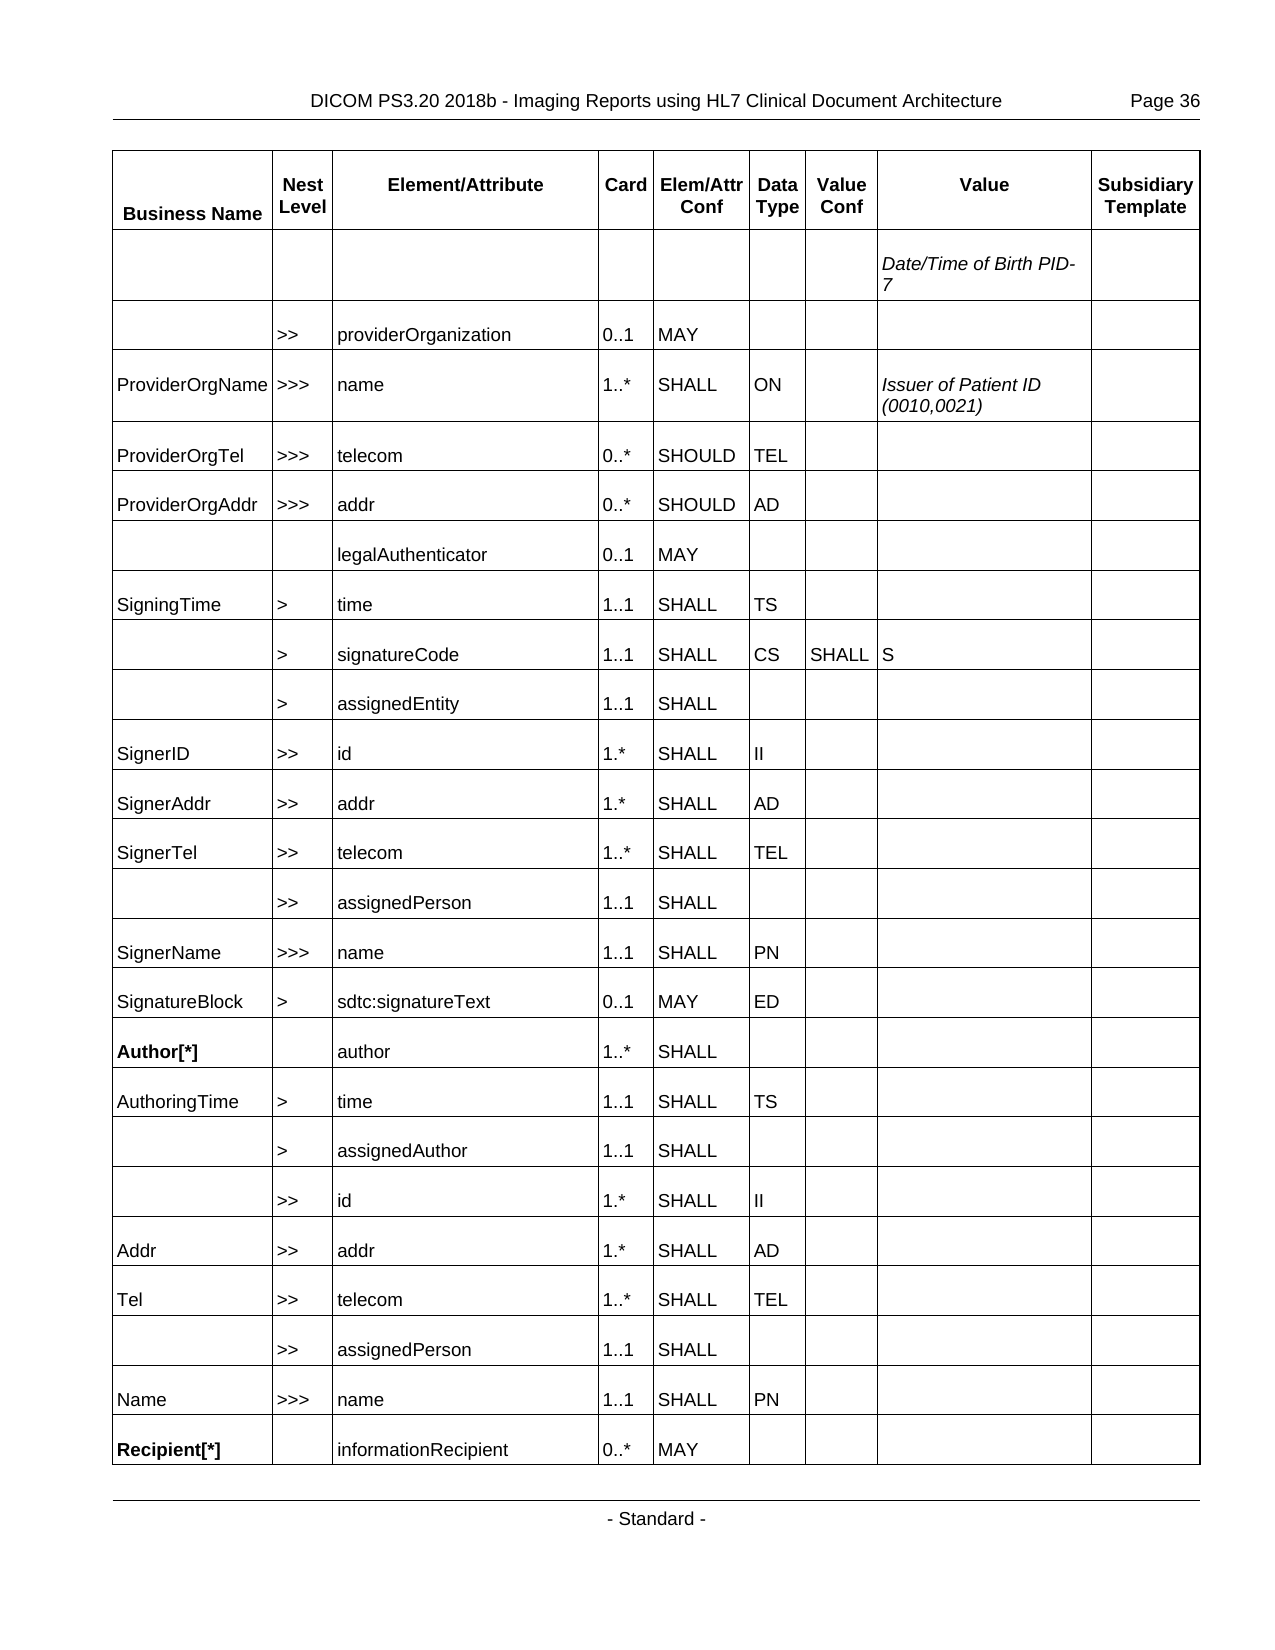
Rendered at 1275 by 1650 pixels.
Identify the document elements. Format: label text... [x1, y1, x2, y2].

table_header Value [878, 151, 1091, 228]
table_cell [878, 819, 1091, 868]
table_cell TS [750, 1068, 805, 1116]
table_cell [878, 1366, 1091, 1414]
table_cell Author[*] [113, 1018, 272, 1067]
table_cell >> [273, 1316, 332, 1365]
table_cell 1..1 [599, 620, 653, 669]
table_cell [806, 1266, 877, 1315]
table_cell >> [273, 1266, 332, 1315]
table_cell Signer​ID [113, 720, 272, 768]
table_cell Provider​Org​Name [113, 350, 272, 421]
table_cell [806, 571, 877, 619]
table_cell [1092, 301, 1199, 349]
table_cell Name [113, 1366, 272, 1414]
table_cell [806, 1018, 877, 1067]
table_cell > [273, 1117, 332, 1166]
table_cell [1092, 1266, 1199, 1315]
table_cell AD [750, 471, 805, 520]
table_cell [750, 1117, 805, 1166]
table_cell assigned​Author [333, 1117, 598, 1166]
table_cell legal​Authenticator [333, 521, 598, 570]
table_cell 1.* [599, 1217, 653, 1265]
table_cell SHALL [654, 1068, 749, 1116]
table_cell SHALL [654, 770, 749, 818]
table_cell [1092, 620, 1199, 669]
table_cell >>> [273, 919, 332, 967]
table_cell MAY [654, 1415, 749, 1464]
table_cell TEL [750, 422, 805, 470]
table_cell [750, 1415, 805, 1464]
table_cell [113, 1316, 272, 1365]
table_cell [750, 869, 805, 917]
table_cell [878, 1415, 1091, 1464]
table_cell SHALL [654, 819, 749, 868]
table_cell [1092, 919, 1199, 967]
table_cell name [333, 919, 598, 967]
table_cell SHALL [654, 720, 749, 768]
table_cell [273, 230, 332, 300]
table_cell [1092, 770, 1199, 818]
table_cell Signer​Name [113, 919, 272, 967]
table_cell SHALL [654, 1366, 749, 1414]
table_cell [1092, 230, 1199, 300]
table_cell [333, 230, 598, 300]
table_cell [1092, 350, 1199, 421]
table_cell [1092, 1415, 1199, 1464]
table_cell SHALL [654, 571, 749, 619]
table_cell >>> [273, 350, 332, 421]
table_cell [806, 819, 877, 868]
table_cell 1..1 [599, 1366, 653, 1414]
table_cell [599, 230, 653, 300]
table_cell SHALL [806, 620, 877, 669]
table_cell >> [273, 869, 332, 917]
table_cell 1..1 [599, 1068, 653, 1116]
table_cell [878, 1018, 1091, 1067]
table_cell [1092, 422, 1199, 470]
table_cell Tel [113, 1266, 272, 1315]
table_cell [1092, 1018, 1199, 1067]
table_cell 1..1 [599, 1316, 653, 1365]
table_cell [878, 720, 1091, 768]
table_cell [273, 521, 332, 570]
table_cell [878, 521, 1091, 570]
table_cell id [333, 720, 598, 768]
table_cell [878, 919, 1091, 967]
table_cell [1092, 471, 1199, 520]
table_cell [806, 1316, 877, 1365]
table_cell provider​Organization [333, 301, 598, 349]
table_cell time [333, 1068, 598, 1116]
table_cell 0..* [599, 471, 653, 520]
table_cell [806, 720, 877, 768]
table_cell MAY [654, 521, 749, 570]
table_cell 1.* [599, 770, 653, 818]
table_cell [113, 1167, 272, 1216]
table_cell [1092, 1117, 1199, 1166]
table_cell [878, 422, 1091, 470]
table_cell Signer​Tel [113, 819, 272, 868]
table_cell 1..* [599, 350, 653, 421]
table_cell >> [273, 1167, 332, 1216]
table_cell 0..1 [599, 968, 653, 1017]
table_cell [113, 670, 272, 719]
table_cell [1092, 720, 1199, 768]
table_cell [806, 230, 877, 300]
table_cell SHALL [654, 670, 749, 719]
table_cell [806, 471, 877, 520]
table_cell 0..* [599, 422, 653, 470]
table_cell S [878, 620, 1091, 669]
table_cell PN [750, 1366, 805, 1414]
table_cell > [273, 1068, 332, 1116]
table_cell >> [273, 819, 332, 868]
table_header Data Type [750, 151, 805, 228]
table_cell SHALL [654, 1117, 749, 1166]
table_cell Signature​Block [113, 968, 272, 1017]
table_cell [1092, 819, 1199, 868]
table_cell [806, 1217, 877, 1265]
table_cell [806, 968, 877, 1017]
table_cell assigned​Person [333, 869, 598, 917]
table_cell PN [750, 919, 805, 967]
table_cell author [333, 1018, 598, 1067]
table_cell [878, 1266, 1091, 1315]
table_cell >> [273, 301, 332, 349]
table_cell Issuer of Patient ID (0010,0021) [878, 350, 1091, 421]
table_cell addr [333, 1217, 598, 1265]
table_cell Signer​Addr [113, 770, 272, 818]
table_cell Recipient[*] [113, 1415, 272, 1464]
table_cell [113, 869, 272, 917]
table_cell signature​Code [333, 620, 598, 669]
table_cell 1..* [599, 1266, 653, 1315]
table_cell SHALL [654, 1167, 749, 1216]
table_header Value Conf [806, 151, 877, 228]
table_cell 1..1 [599, 670, 653, 719]
table_cell [750, 670, 805, 719]
table_cell id [333, 1167, 598, 1216]
table_cell [1092, 1217, 1199, 1265]
table_cell [750, 521, 805, 570]
table_cell Addr [113, 1217, 272, 1265]
table_cell [1092, 1366, 1199, 1414]
table_cell [878, 1167, 1091, 1216]
table_cell 1..1 [599, 919, 653, 967]
table_cell [750, 1018, 805, 1067]
table_cell SHALL [654, 869, 749, 917]
table_cell [273, 1415, 332, 1464]
table_cell SHALL [654, 620, 749, 669]
table_cell Date/Time of Birth PID-7 [878, 230, 1091, 300]
table_cell information​Recipient [333, 1415, 598, 1464]
table_cell SHALL [654, 350, 749, 421]
table_cell [878, 1068, 1091, 1116]
table_cell telecom [333, 422, 598, 470]
table_cell [1092, 869, 1199, 917]
table_cell [806, 1366, 877, 1414]
table_cell name [333, 1366, 598, 1414]
table_cell >>> [273, 471, 332, 520]
table_cell Signing​Time [113, 571, 272, 619]
table_cell > [273, 968, 332, 1017]
table_cell [806, 521, 877, 570]
table_cell >>> [273, 422, 332, 470]
table_cell 1..1 [599, 571, 653, 619]
table_cell [878, 1117, 1091, 1166]
table_cell 1.* [599, 1167, 653, 1216]
table_cell AD [750, 770, 805, 818]
table_cell [878, 770, 1091, 818]
table_cell sdtc:signatureText [333, 968, 598, 1017]
table_cell [113, 521, 272, 570]
table_cell Provider​Org​Addr [113, 471, 272, 520]
table_cell 0..1 [599, 301, 653, 349]
table_cell [878, 471, 1091, 520]
table_cell TEL [750, 819, 805, 868]
table_cell >> [273, 1217, 332, 1265]
table_cell [806, 670, 877, 719]
table_cell [806, 869, 877, 917]
table_cell 1..1 [599, 869, 653, 917]
table_cell telecom [333, 819, 598, 868]
table_cell MAY [654, 301, 749, 349]
table_cell [113, 230, 272, 300]
table_cell 1..* [599, 819, 653, 868]
table_cell Provider​Org​Tel [113, 422, 272, 470]
table_cell [878, 301, 1091, 349]
table_cell [878, 968, 1091, 1017]
table_cell [806, 301, 877, 349]
table_cell MAY [654, 968, 749, 1017]
table_cell [113, 1117, 272, 1166]
table_cell [878, 1316, 1091, 1365]
table_cell > [273, 670, 332, 719]
table_cell 1..* [599, 1018, 653, 1067]
table_cell [113, 301, 272, 349]
table_cell [806, 1167, 877, 1216]
table_header Business Name [113, 151, 272, 228]
table_cell [806, 1068, 877, 1116]
table_cell [273, 1018, 332, 1067]
table_cell [750, 1316, 805, 1365]
table_cell [806, 919, 877, 967]
table_cell [806, 350, 877, 421]
table_cell [1092, 1068, 1199, 1116]
table_cell Authoring​Time [113, 1068, 272, 1116]
table_cell 0..1 [599, 521, 653, 570]
table_cell name [333, 350, 598, 421]
table_cell SHALL [654, 1266, 749, 1315]
table_cell [806, 770, 877, 818]
table_cell [1092, 670, 1199, 719]
table_cell time [333, 571, 598, 619]
table_cell ED [750, 968, 805, 1017]
table_cell SHOULD [654, 471, 749, 520]
table_cell II [750, 720, 805, 768]
table_cell 1..1 [599, 1117, 653, 1166]
table_cell SHALL [654, 919, 749, 967]
table_cell 0..* [599, 1415, 653, 1464]
table_cell [113, 620, 272, 669]
table_cell TEL [750, 1266, 805, 1315]
table_cell [654, 230, 749, 300]
table_cell [1092, 571, 1199, 619]
table_cell addr [333, 471, 598, 520]
table_cell telecom [333, 1266, 598, 1315]
table_header Subsidiary Template [1092, 151, 1199, 228]
table_header Elem/Attr Conf [654, 151, 749, 228]
table_cell 1.* [599, 720, 653, 768]
table_cell SHALL [654, 1316, 749, 1365]
table_cell [750, 301, 805, 349]
table_cell addr [333, 770, 598, 818]
table_cell II [750, 1167, 805, 1216]
table_cell [806, 1117, 877, 1166]
table_cell [806, 422, 877, 470]
table_cell [878, 1217, 1091, 1265]
table_cell [1092, 521, 1199, 570]
table_cell [806, 1415, 877, 1464]
table_cell [878, 571, 1091, 619]
table_cell > [273, 620, 332, 669]
table_cell >> [273, 720, 332, 768]
table_cell SHOULD [654, 422, 749, 470]
table_cell >>> [273, 1366, 332, 1414]
table_cell assigned​Entity [333, 670, 598, 719]
table_header Nest Level [273, 151, 332, 228]
table_header Element/​Attribute [333, 151, 598, 228]
table_cell TS [750, 571, 805, 619]
table_cell [1092, 968, 1199, 1017]
table_cell [878, 670, 1091, 719]
table_cell >> [273, 770, 332, 818]
table_cell SHALL [654, 1217, 749, 1265]
table_cell assigned​Person [333, 1316, 598, 1365]
table_header Card [599, 151, 653, 228]
table_cell [1092, 1316, 1199, 1365]
table_cell CS [750, 620, 805, 669]
table_cell [750, 230, 805, 300]
table_cell > [273, 571, 332, 619]
table_cell [1092, 1167, 1199, 1216]
table_cell SHALL [654, 1018, 749, 1067]
table_cell AD [750, 1217, 805, 1265]
table_cell ON [750, 350, 805, 421]
table_cell [878, 869, 1091, 917]
